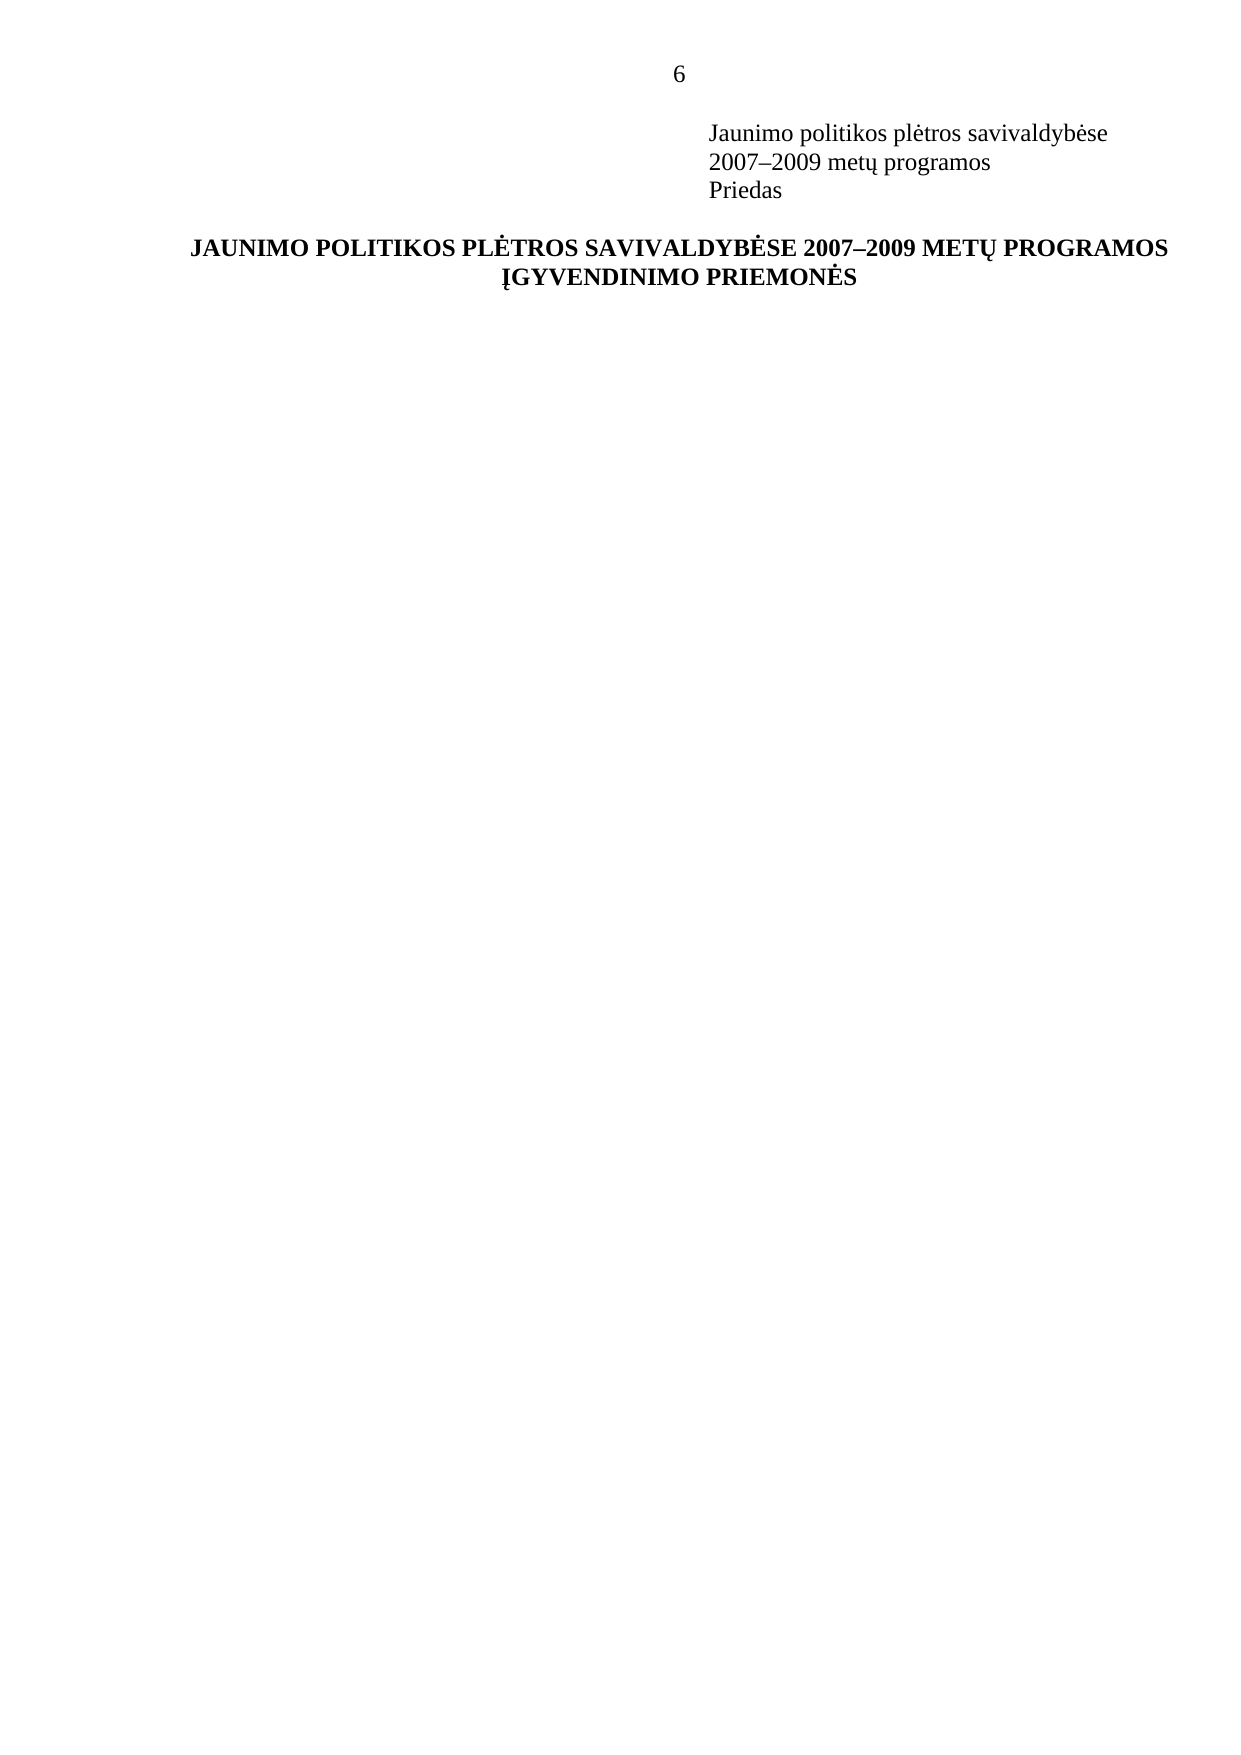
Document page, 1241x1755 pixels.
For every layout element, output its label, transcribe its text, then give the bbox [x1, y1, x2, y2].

text 2007–2009 metų programos [177, 147, 1181, 176]
text Jaunimo politikos plėtros savivaldybėse [177, 118, 1181, 147]
text JAUNIMO POLITIKOS PLĖTROS SAVIVALDYBĖSE 2007–2009 METŲ PROGRAMOS ĮGYVENDINIMO PRIEMONĖS [177, 233, 1181, 291]
text Priedas [177, 176, 1181, 204]
